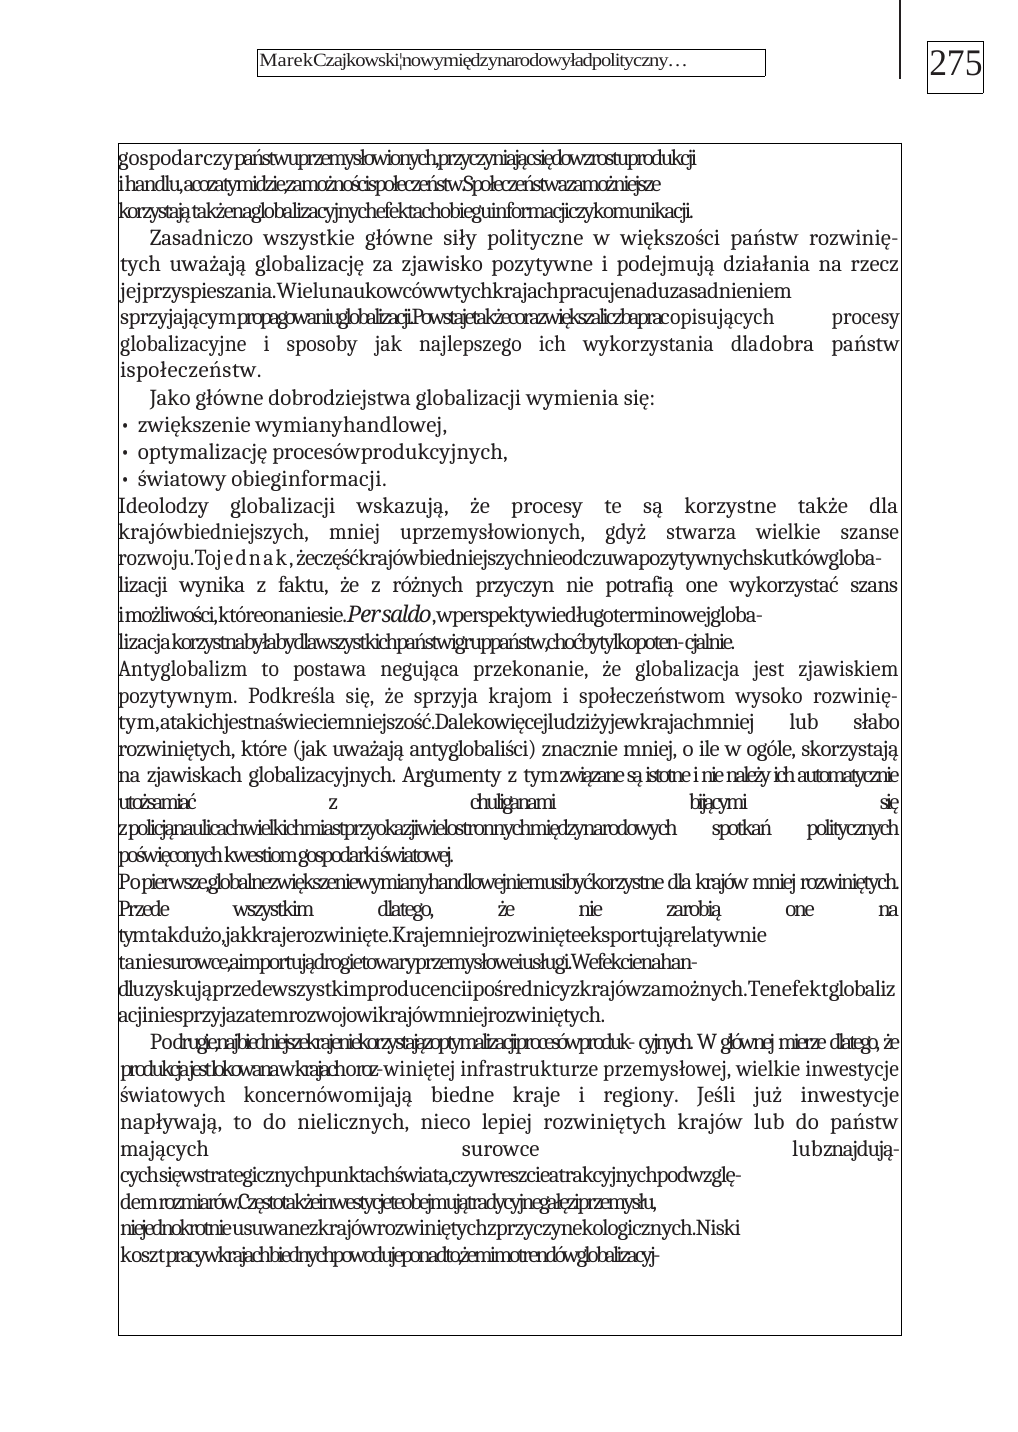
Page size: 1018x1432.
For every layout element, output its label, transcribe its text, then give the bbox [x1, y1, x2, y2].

text Jako główne dobrodziejstwa globalizacji wymienia się: [149, 384, 901, 411]
list światowy obieginformacji. [120, 465, 901, 492]
text MarekCzajkowski¦nowymiędzynarodowyładpolityczny… [259, 50, 764, 71]
text Ideolodzy globalizacji wskazują, że procesy te są korzystne także dla krajówbiedniejszych, mniej uprzemysłowionych, gdyż stwarza wielkie szanse rozwoju.Tojednak,żeczęśćkrajówbiedniejszychnieodczuwapozytywnychskutkówgloba- lizacji wynika z faktu, że z różnych przyczyn nie potrafią one wykorzystać szans imożliwości,któreonaniesie.Persaldo,wperspektywiedługoterminowejgloba- lizacjakorzystnabyłabydlawszystkichpaństwigruppaństw,choćbytylkopoten- cjalnie. [119, 492, 899, 655]
text Podrugie,najbiedniejszekrajeniekorzystajązoptymalizacjiprocesówproduk- cyjnych. W głównej mierze dlatego, że produkcja jest lokowana w krajach o roz-winiętej infrastrukturze przemysłowej, wielkie inwestycje światowych koncernówomijają biedne kraje i regiony. Jeśli już inwestycje napływają, to do nielicznych, nieco lepiej rozwiniętych krajów lub do państw mających surowce lubznajdują- cychsięwstrategicznychpunktachświata,czywreszcieatrakcyjnychpodwzglę- demrozmiarów.Częstotakżeinwestycjeteobejmujątradycyjnegałęziprzemysłu, niejednokrotnieusuwanezkrajówrozwiniętychzprzyczynekologicznych.Niski kosztpracywkrajachbiednychpowodujeponadto,żemimotrendówglobalizacyj- [120, 1029, 900, 1268]
text gospodarczypaństwuprzemysłowionych,przyczyniającsiędowzrostuprodukcji ihandlu,acozatymidzie,zamożnościspołeczeństw.Społeczeństwazamożniejsze korzystajątakżenaglobalizacyjnychefektachobieguinformacjiczykomunikacji. [119, 144, 901, 224]
text Zasadniczo wszystkie główne siły polityczne w większości państw rozwinię- tych uważają globalizację za zjawisko pozytywne i podejmują działania na rzecz jejprzyspieszania.Wielunaukowcówwtychkrajachpracujenaduzasadnieniem sprzyjającympropagowaniuglobalizacji.Powstajetakżecorazwiększaliczbapracopisujących procesy globalizacyjne i sposoby jak najlepszego ich wykorzystania dladobra państw ispołeczeństw. [120, 224, 900, 384]
text 275 [929, 42, 983, 84]
list zwiększenie wymianyhandlowej, [120, 411, 901, 438]
text Antyglobalizm to postawa negująca przekonanie, że globalizacja jest zjawiskiem pozytywnym. Podkreśla się, że sprzyja krajom i społeczeństwom wysoko rozwinię-tym,atakichjestnaświeciemniejszość.Dalekowięcejludziżyjewkrajachmniej lub słabo rozwiniętych, które (jak uważają antyglobaliści) znacznie mniej, o ile w ogóle, skorzystają na zjawiskach globalizacyjnych. Argumenty z tymzwiązane są istotne i nie należy ich automatycznie utożsamiać z chuliganami bijącymi się zpolicjąnaulicachwielkichmiastprzyokazjiwielostronnychmiędzynarodowych spotkań politycznych poświęconych kwestiom gospodarkiświatowej. [119, 656, 899, 868]
text Popierwsze,globalnezwiększeniewymianyhandlowejniemusibyćkorzystne dla krajów mniej rozwiniętych. Przede wszystkim dlatego, że nie zarobią one na tymtakdużo,jakkrajerozwinięte.Krajemniejrozwinięteeksportująrelatywnie taniesurowce,aimportujądrogietowaryprzemysłoweiusługi.Wefekcienahan- dluzyskująprzedewszystkimproducenciipośrednicyzkrajówzamożnych.Tenefektglobalizacjiniesprzyjazatemrozwojowikrajówmniejrozwiniętych. [119, 869, 899, 1028]
list optymalizację procesówprodukcyjnych, [120, 438, 901, 465]
